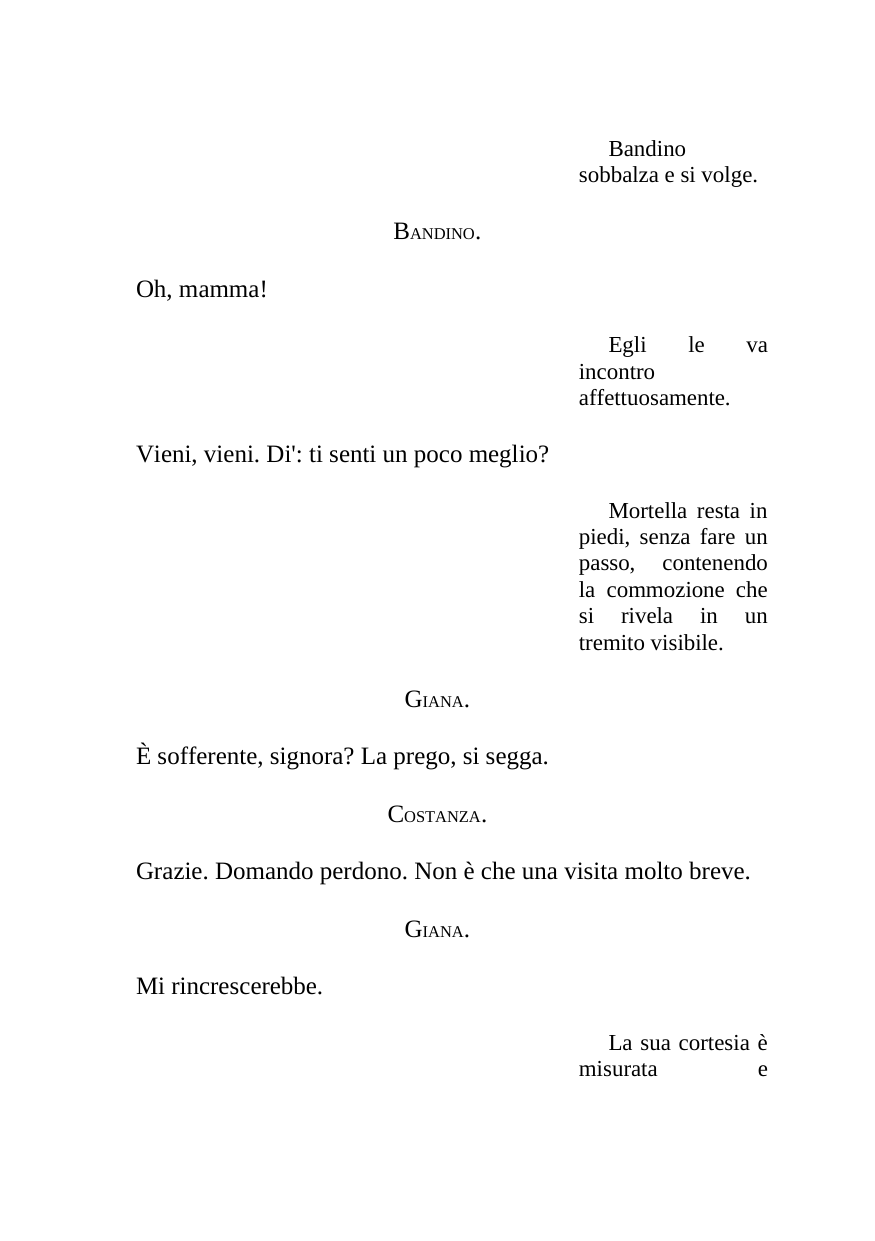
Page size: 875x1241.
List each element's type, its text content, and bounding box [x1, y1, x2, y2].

text Bandino sobbalza e si volge. [579, 135, 768, 188]
text Bandino. [106, 216, 768, 245]
text Mortella resta in piedi, senza fare un passo, contenendo la commozione che si rivela in un tremito visibile. [579, 497, 768, 655]
text Mi rincrescerebbe. [106, 971, 768, 1000]
text Giana. [106, 914, 768, 942]
text Costanza. [106, 799, 768, 827]
text Vieni, vieni. Di': ti senti un poco meglio? [106, 439, 768, 468]
text Giana. [106, 684, 768, 712]
text La sua cortesia è misurata e [579, 1029, 768, 1081]
text Oh, mamma! [106, 274, 768, 303]
text Egli le va incontro affettuosamente. [579, 331, 768, 411]
text È sofferente, signora? La prego, si segga. [106, 741, 768, 770]
text Grazie. Domando perdono. Non è che una visita molto breve. [106, 856, 768, 885]
